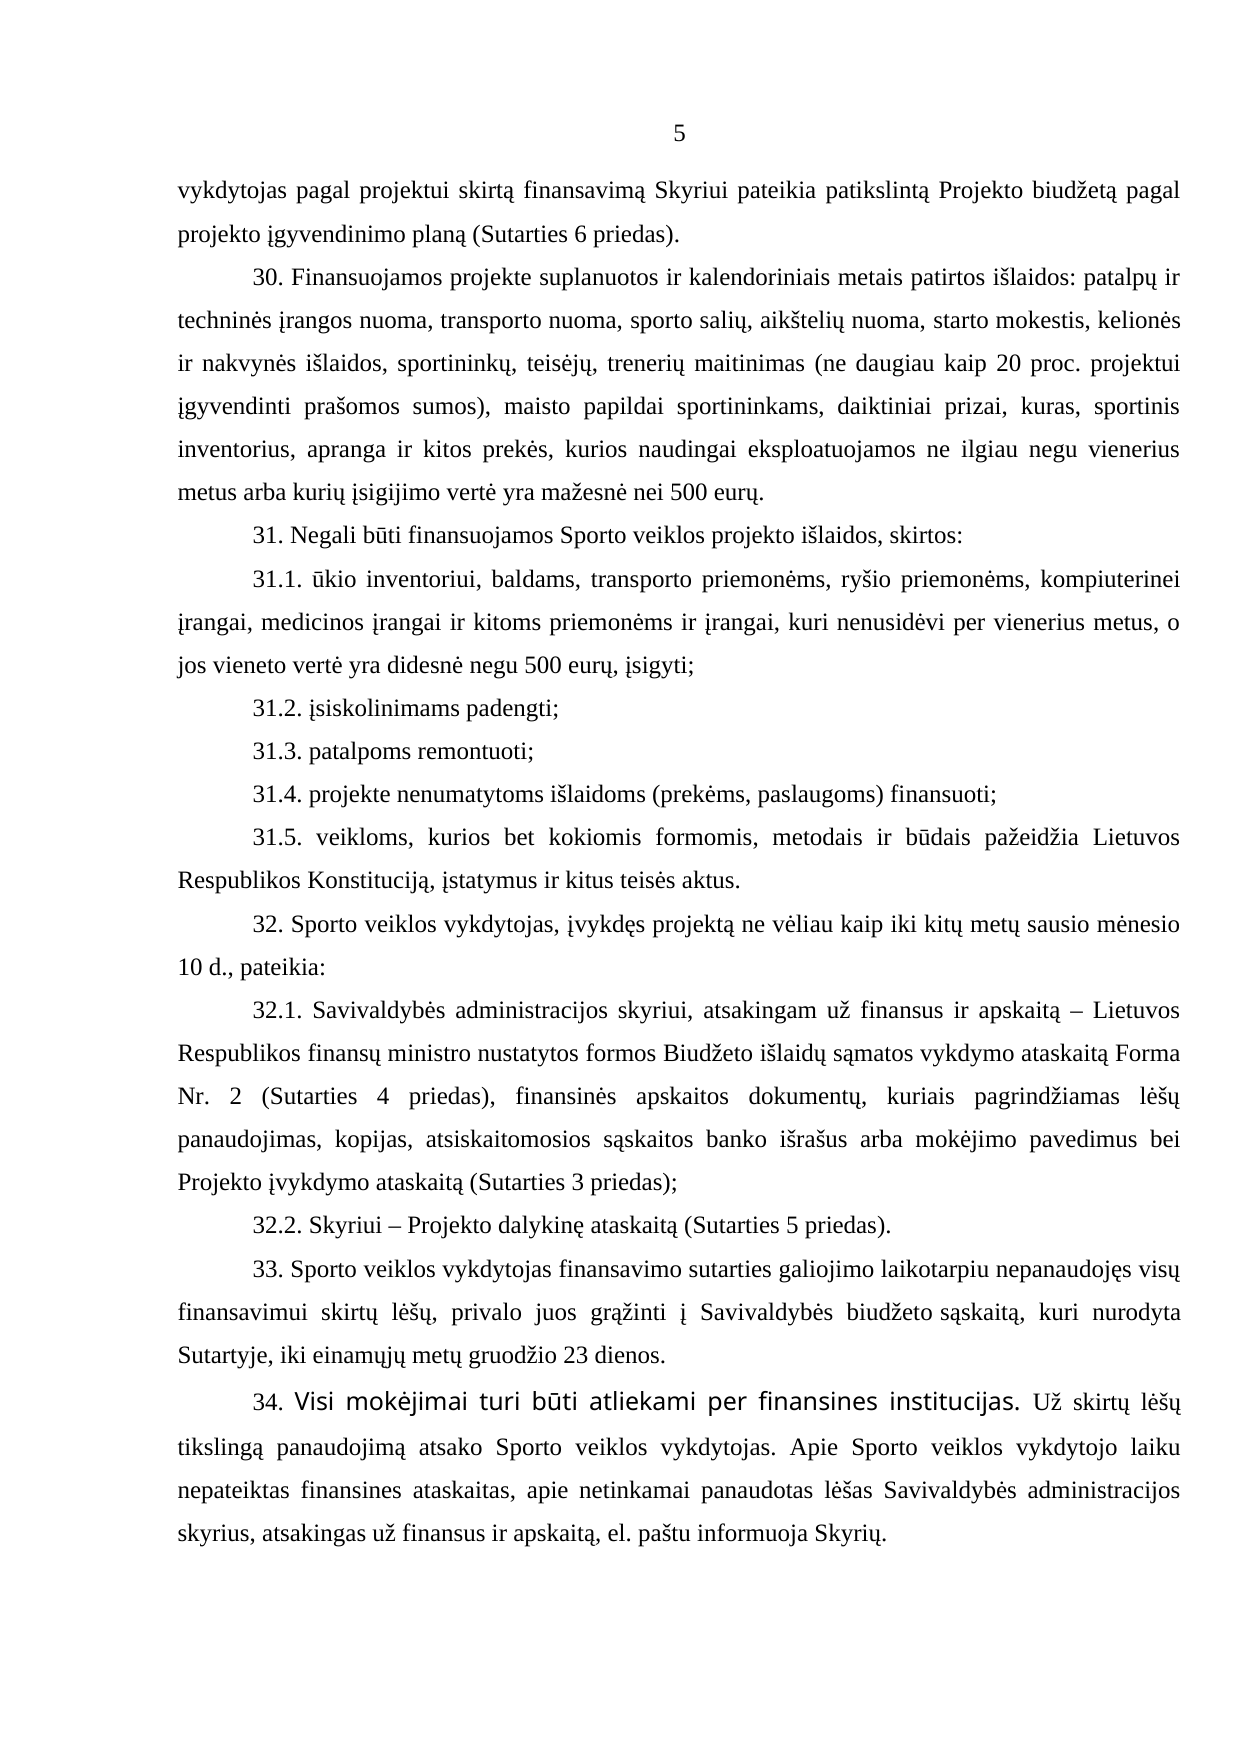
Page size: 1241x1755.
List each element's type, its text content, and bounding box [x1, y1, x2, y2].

text 32.2. Skyriui – Projekto dalykinę ataskaitą (Sutarties 5 priedas). [177, 1211, 1181, 1239]
text 32.1. Savivaldybės administracijos skyriui, atsakingam už finansus ir apskaitą – Lietuvos Respublikos finansų ministro nustatytos formos Biudžeto išlaidų sąmatos vykdymo ataskaitą Forma Nr. 2 (Sutarties 4 priedas), finansinės apskaitos dokumentų, kuriais pagrindžiamas lėšų panaudojimas, kopijas, atsiskaitomosios sąskaitos banko išrašus arba mokėjimo pavedimus bei Projekto įvykdymo ataskaitą (Sutarties 3 priedas); [177, 995, 1181, 1196]
text 33. Sporto veiklos vykdytojas finansavimo sutarties galiojimo laikotarpiu nepanaudojęs visų finansavimui skirtų lėšų, privalo juos grąžinti į Savivaldybės biudžeto sąskaitą, kuri nurodyta Sutartyje, iki einamųjų metų gruodžio 23 dienos. [177, 1254, 1181, 1369]
text 31.1. ūkio inventoriui, baldams, transporto priemonėms, ryšio priemonėms, kompiuterinei įrangai, medicinos įrangai ir kitoms priemonėms ir įrangai, kuri nenusidėvi per vienerius metus, o jos vieneto vertė yra didesnė negu 500 eurų, įsigyti; [177, 564, 1181, 679]
text 31. Negali būti finansuojamos Sporto veiklos projekto išlaidos, skirtos: [177, 521, 1181, 549]
text 32. Sporto veiklos vykdytojas, įvykdęs projektą ne vėliau kaip iki kitų metų sausio mėnesio 10 d., pateikia: [177, 909, 1181, 981]
text 31.3. patalpoms remontuoti; [177, 736, 1181, 765]
text 31.5. veikloms, kurios bet kokiomis formomis, metodais ir būdais pažeidžia Lietuvos Respublikos Konstituciją, įstatymus ir kitus teisės aktus. [177, 822, 1181, 894]
text 34. Visi mokėjimai turi būti atliekami per finansines institucijas. Už skirtų lėšų tikslingą panaudojimą atsako Sporto veiklos vykdytojas. Apie Sporto veiklos vykdytojo laiku nepateiktas finansines ataskaitas, apie netinkamai panaudotas lėšas Savivaldybės administracijos skyrius, atsakingas už finansus ir apskaitą, el. paštu informuoja Skyrių. [177, 1383, 1181, 1547]
text 31.2. įsiskolinimams padengti; [177, 693, 1181, 722]
text 30. Finansuojamos projekte suplanuotos ir kalendoriniais metais patirtos išlaidos: patalpų ir techninės įrangos nuoma, transporto nuoma, sporto salių, aikštelių nuoma, starto mokestis, kelionės ir nakvynės išlaidos, sportininkų, teisėjų, trenerių maitinimas (ne daugiau kaip 20 proc. projektui įgyvendinti prašomos sumos), maisto papildai sportininkams, daiktiniai prizai, kuras, sportinis inventorius, apranga ir kitos prekės, kurios naudingai eksploatuojamos ne ilgiau negu vienerius metus arba kurių įsigijimo vertė yra mažesnė nei 500 eurų. [177, 262, 1181, 506]
text vykdytojas pagal projektui skirtą finansavimą Skyriui pateikia patikslintą Projekto biudžetą pagal projekto įgyvendinimo planą (Sutarties 6 priedas). [177, 176, 1181, 247]
text 31.4. projekte nenumatytoms išlaidoms (prekėms, paslaugoms) finansuoti; [177, 779, 1181, 808]
